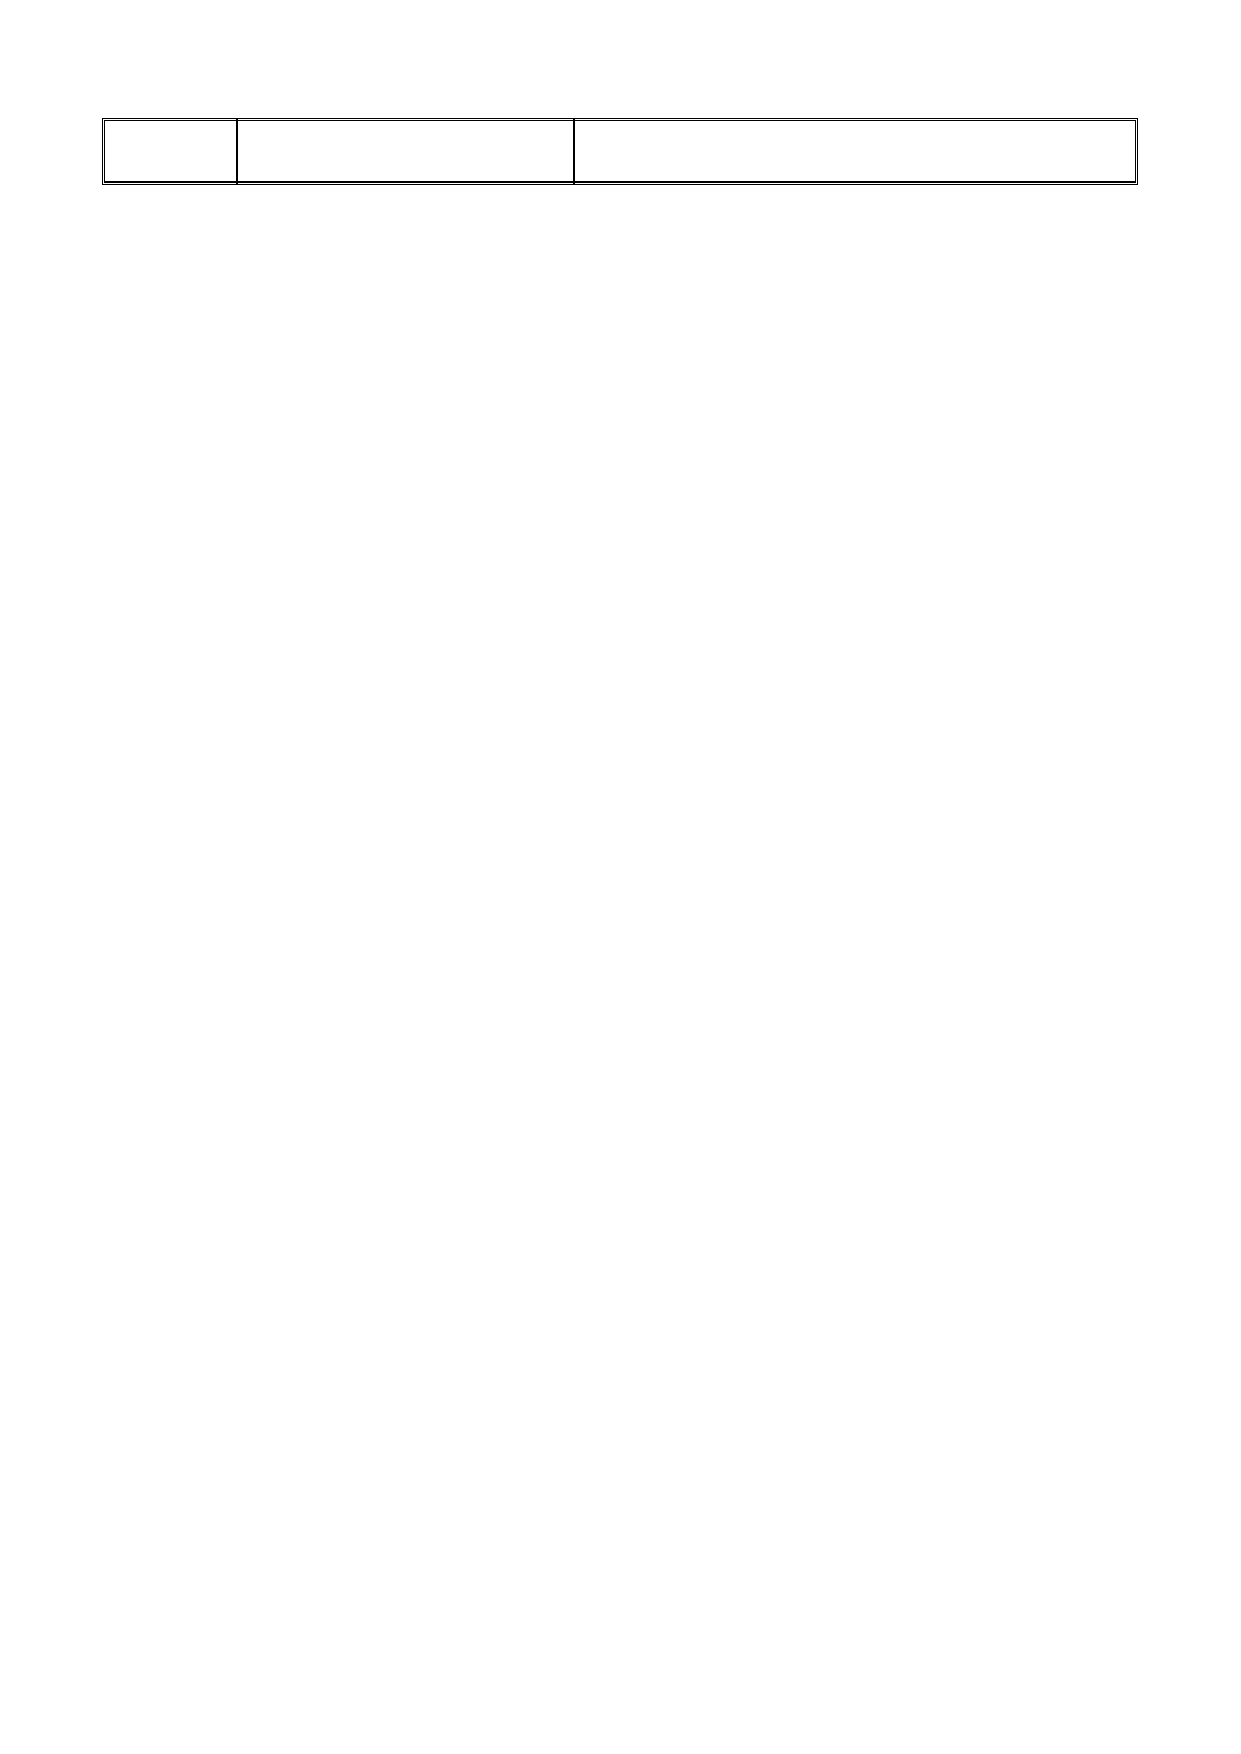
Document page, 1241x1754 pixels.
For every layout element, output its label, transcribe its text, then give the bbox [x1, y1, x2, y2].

table_cell （其他對本次教學規劃與實施建議） [238, 121, 573, 181]
table_cell 6.其他建議 事項 [105, 121, 236, 181]
table_cell 近年因天氣的異常原本以為11月應該是涼爽，但當天確是大熱天 [575, 121, 1135, 181]
